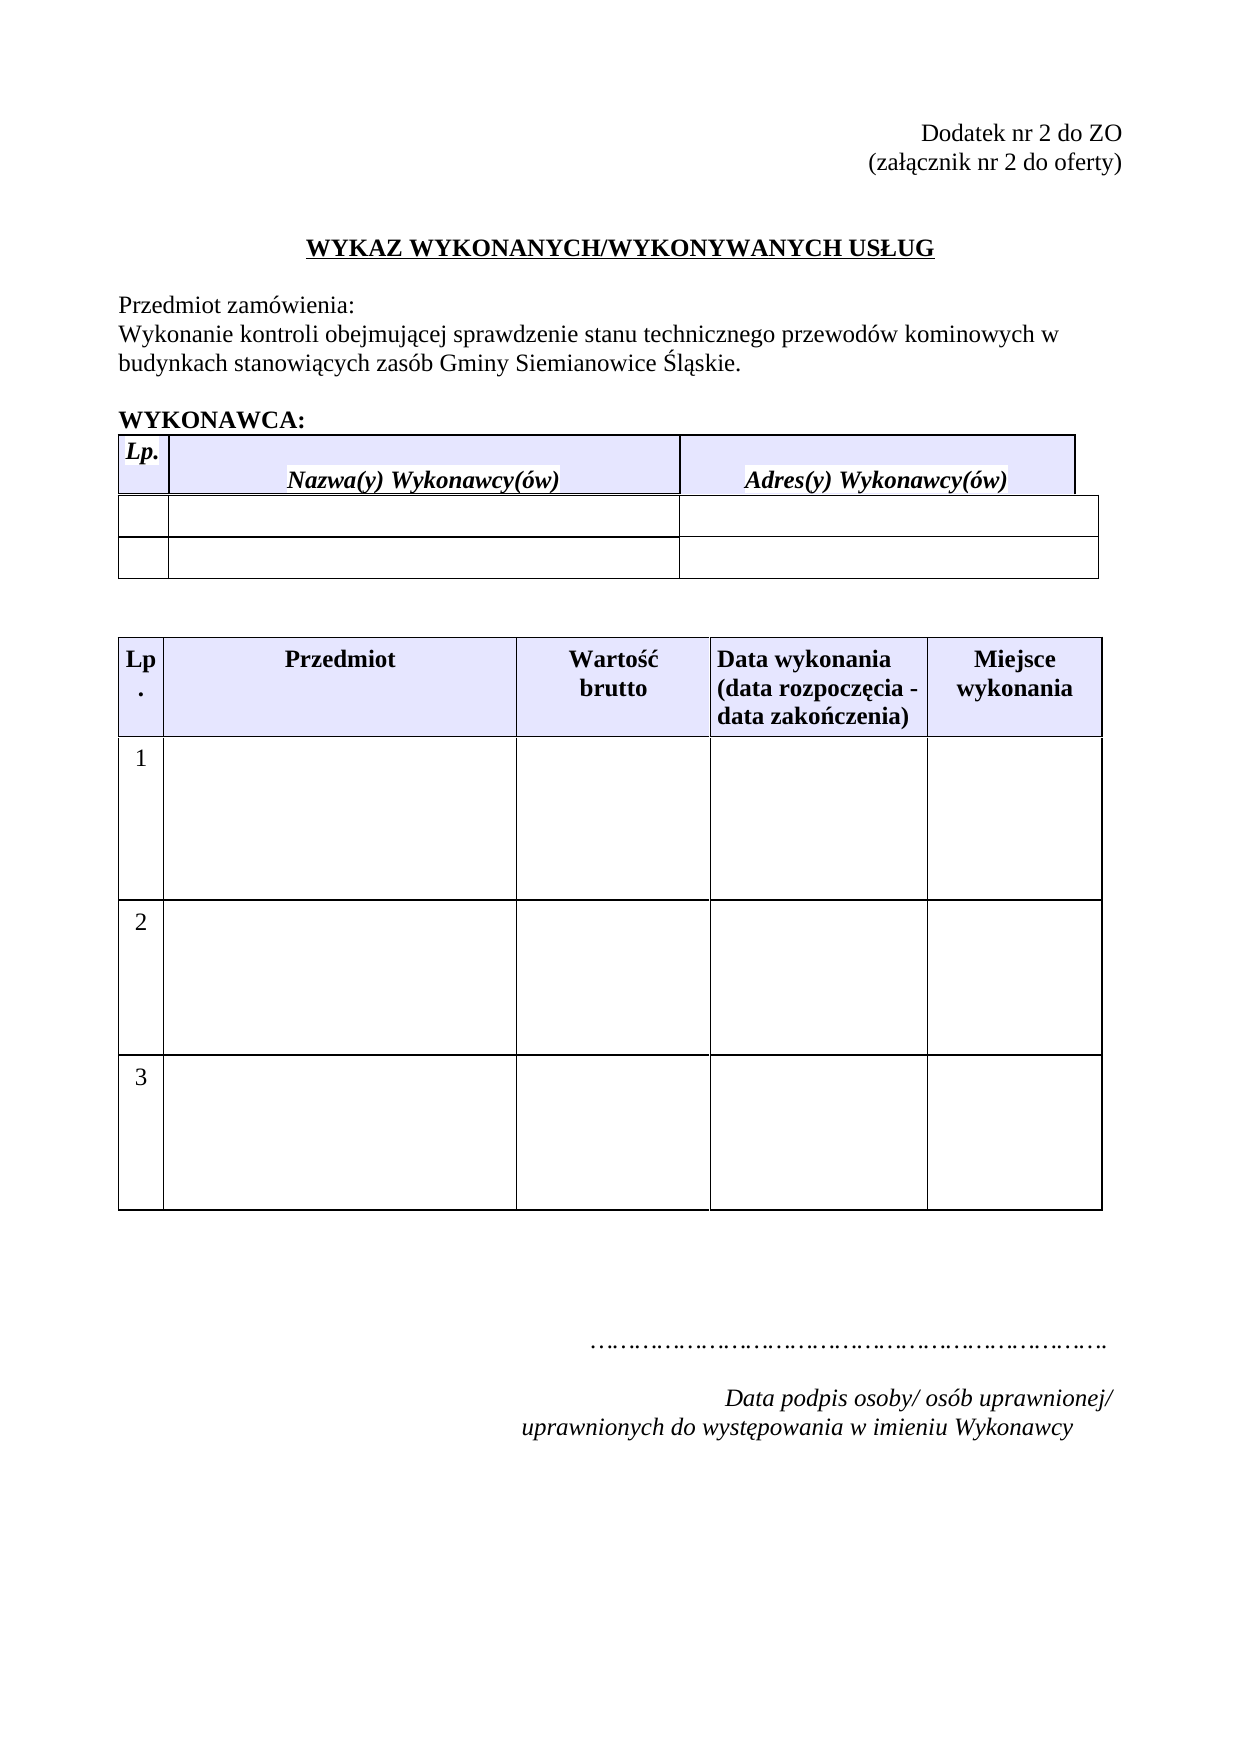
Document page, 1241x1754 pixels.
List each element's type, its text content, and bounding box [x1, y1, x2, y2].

table_header Data wykonania (data rozpoczęcia -data zakończenia) [711, 638, 927, 736]
table_cell [928, 901, 1101, 1054]
table_header Wartość brutto [517, 638, 709, 736]
table_header [1087, 434, 1091, 494]
table_header Miejsce wykonania [928, 638, 1101, 736]
table_header Lp. [119, 436, 168, 493]
table_cell [517, 901, 709, 1054]
table_header [1083, 434, 1087, 494]
table_cell [169, 538, 679, 578]
table_cell 3 [119, 1056, 163, 1209]
table_header [1091, 434, 1095, 494]
table_cell [711, 738, 927, 899]
table_header [1076, 434, 1080, 494]
table_cell [711, 901, 927, 1054]
table_cell 2 [119, 901, 163, 1054]
text Dodatek nr 2 do ZO [118, 118, 1122, 147]
text Wykonanie kontroli obejmującej sprawdzenie stanu technicznego przewodów kominowych w budynkach stanowiących zasób Gminy Siemianowice Śląskie. [118, 319, 1122, 377]
table_header Przedmiot [164, 638, 516, 736]
table_header [1095, 434, 1099, 494]
table_cell [517, 1056, 709, 1209]
table_cell [680, 496, 1098, 536]
table_cell [119, 496, 168, 536]
table_cell [164, 901, 516, 1054]
table_cell [928, 1056, 1101, 1209]
table_cell [680, 537, 1098, 578]
text WYKAZ WYKONANYCH/WYKONYWANYCH USŁUG [118, 233, 1122, 262]
table_header Lp. [119, 638, 163, 736]
text WYKONAWCA: [118, 406, 1122, 434]
table_cell [169, 496, 679, 536]
table_cell [711, 1056, 927, 1209]
text (załącznik nr 2 do oferty) [118, 147, 1122, 176]
table_cell [928, 738, 1101, 899]
table_cell [164, 1056, 516, 1209]
table_header Nazwa(y) Wykonawcy(ów) [170, 436, 679, 493]
text ……………………………………………………………. [118, 1297, 1122, 1354]
table_header Adres(y) Wykonawcy(ów) [681, 436, 1074, 494]
text Data podpis osoby/ osób uprawnionej/ uprawnionych do występowania w imieniu Wykonawcy [118, 1383, 1122, 1441]
text Przedmiot zamówienia: [118, 291, 1122, 319]
table_cell [164, 738, 516, 899]
table_cell [517, 738, 709, 899]
table_cell [119, 538, 168, 578]
table_cell 1 [119, 738, 163, 899]
